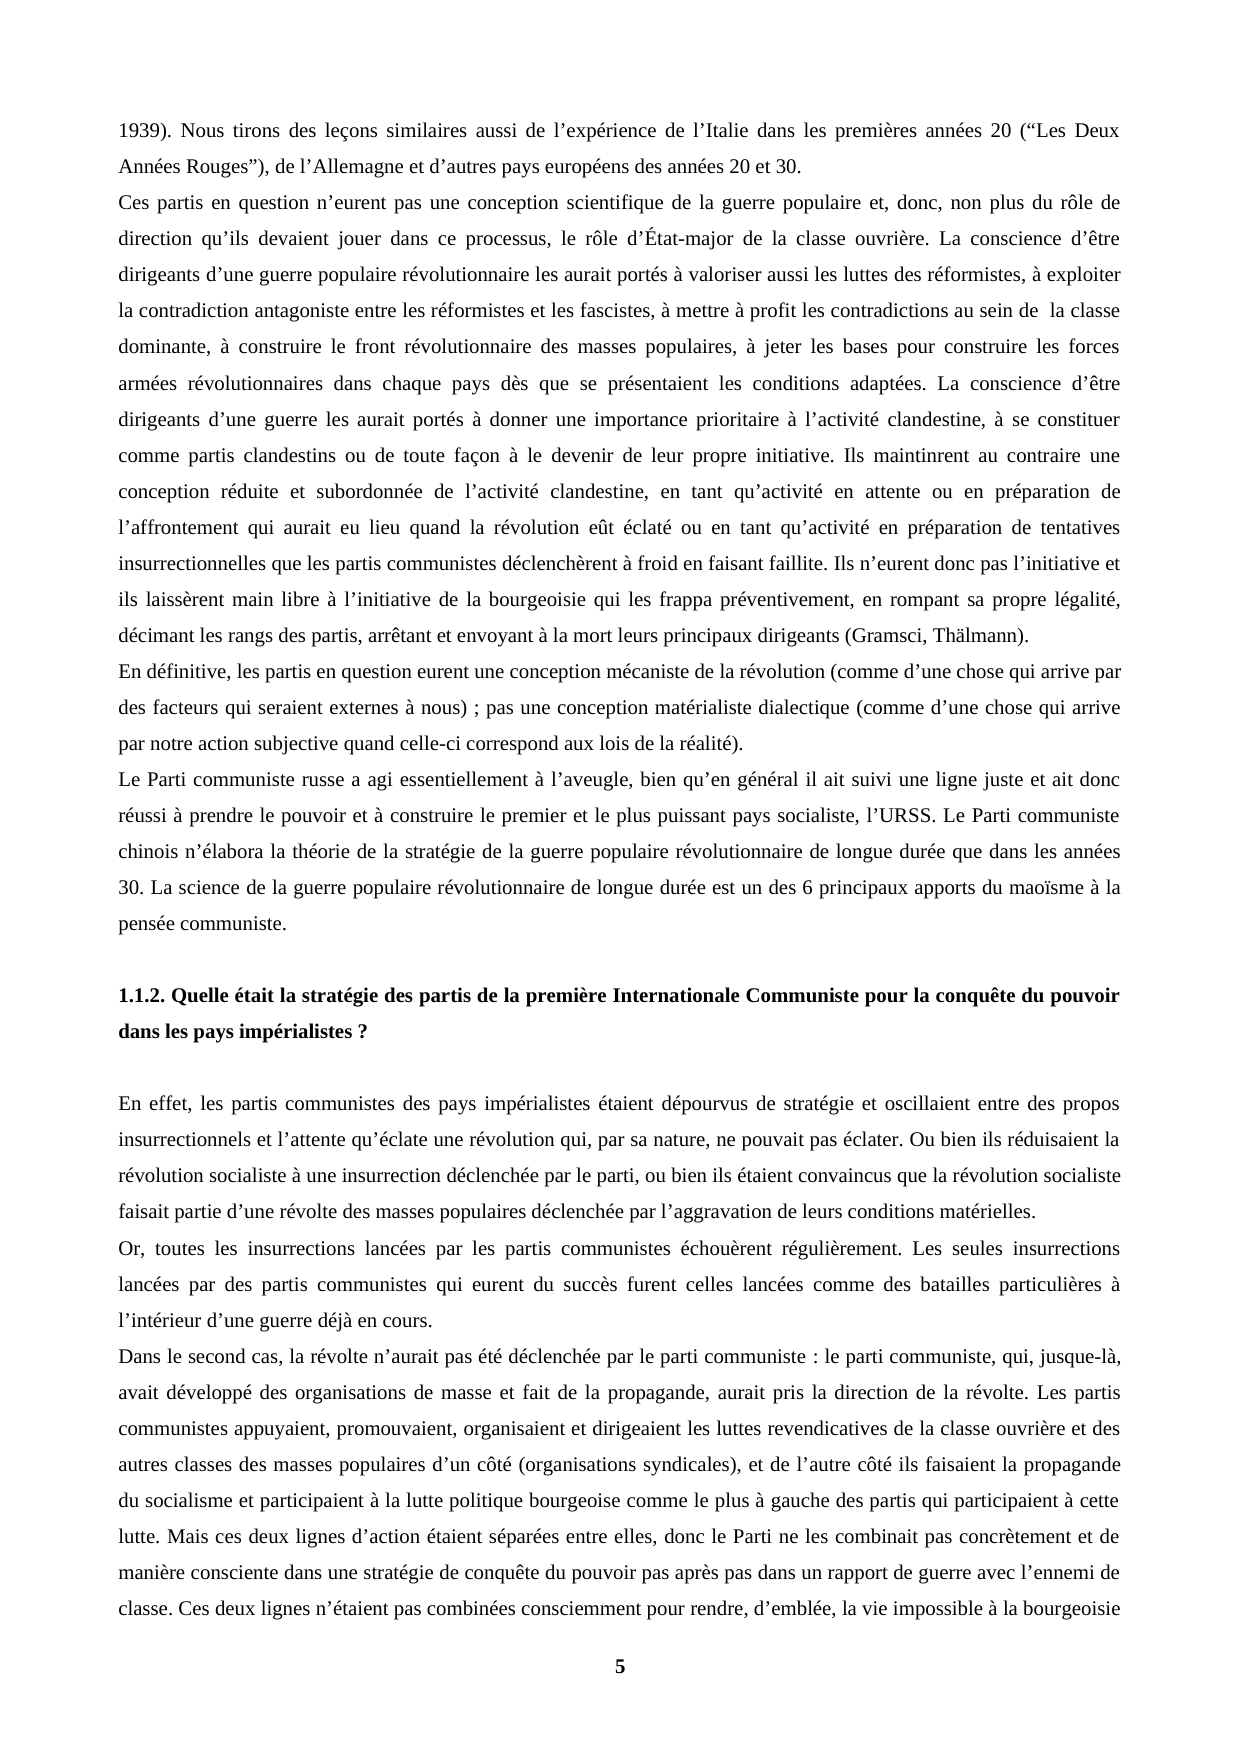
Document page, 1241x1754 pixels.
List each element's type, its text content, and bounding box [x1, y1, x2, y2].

text Le Parti communiste russe a agi essentiellement à l’aveugle, bien qu’en général il ait suivi une ligne juste et ait donc réussi à prendre le pouvoir et à construire le premier et le plus puissant pays socialiste, l’URSS. Le Parti communiste chinois n’élabora la théorie de la stratégie de la guerre populaire révolutionnaire de longue durée que dans les années 30. La science de la guerre populaire révolutionnaire de longue durée est un des 6 principaux apports du maoïsme à la pensée communiste. [118, 767, 1122, 935]
text 1939). Nous tirons des leçons similaires aussi de l’expérience de l’Italie dans les premières années 20 (“Les Deux Années Rouges”), de l’Allemagne et d’autres pays européens des années 20 et 30. [118, 118, 1122, 178]
text En effet, les partis communistes des pays impérialistes étaient dépourvus de stratégie et oscillaient entre des propos insurrectionnels et l’attente qu’éclate une révolution qui, par sa nature, ne pouvait pas éclater. Ou bien ils réduisaient la révolution socialiste à une insurrection déclenchée par le parti, ou bien ils étaient convaincus que la révolution socialiste faisait partie d’une révolte des masses populaires déclenchée par l’aggravation de leurs conditions matérielles. [118, 1091, 1122, 1223]
text Or, toutes les insurrections lancées par les partis communistes échouèrent régulièrement. Les seules insurrections lancées par des partis communistes qui eurent du succès furent celles lancées comme des batailles particulières à l’intérieur d’une guerre déjà en cours. [118, 1235, 1122, 1332]
text Ces partis en question n’eurent pas une conception scientifique de la guerre populaire et, donc, non plus du rôle de direction qu’ils devaient jouer dans ce processus, le rôle d’État-major de la classe ouvrière. La conscience d’être dirigeants d’une guerre populaire révolutionnaire les aurait portés à valoriser aussi les luttes des réformistes, à exploiter la contradiction antagoniste entre les réformistes et les fascistes, à mettre à profit les contradictions au sein de la classe dominante, à construire le front révolutionnaire des masses populaires, à jeter les bases pour construire les forces armées révolutionnaires dans chaque pays dès que se présentaient les conditions adaptées. La conscience d’être dirigeants d’une guerre les aurait portés à donner une importance prioritaire à l’activité clandestine, à se constituer comme partis clandestins ou de toute façon à le devenir de leur propre initiative. Ils maintinrent au contraire une conception réduite et subordonnée de l’activité clandestine, en tant qu’activité en attente ou en préparation de l’affrontement qui aurait eu lieu quand la révolution eût éclaté ou en tant qu’activité en préparation de tentatives insurrectionnelles que les partis communistes déclenchèrent à froid en faisant faillite. Ils n’eurent donc pas l’initiative et ils laissèrent main libre à l’initiative de la bourgeoisie qui les frappa préventivement, en rompant sa propre légalité, décimant les rangs des partis, arrêtant et envoyant à la mort leurs principaux dirigeants (Gramsci, Thälmann). [118, 190, 1122, 647]
text En définitive, les partis en question eurent une conception mécaniste de la révolution (comme d’une chose qui arrive par des facteurs qui seraient externes à nous) ; pas une conception matérialiste dialectique (comme d’une chose qui arrive par notre action subjective quand celle-ci correspond aux lois de la réalité). [118, 659, 1122, 755]
text Dans le second cas, la révolte n’aurait pas été déclenchée par le parti communiste : le parti communiste, qui, jusque-là, avait développé des organisations de masse et fait de la propagande, aurait pris la direction de la révolte. Les partis communistes appuyaient, promouvaient, organisaient et dirigeaient les luttes revendicatives de la classe ouvrière et des autres classes des masses populaires d’un côté (organisations syndicales), et de l’autre côté ils faisaient la propagande du socialisme et participaient à la lutte politique bourgeoise comme le plus à gauche des partis qui participaient à cette lutte. Mais ces deux lignes d’action étaient séparées entre elles, donc le Parti ne les combinait pas concrètement et de manière consciente dans une stratégie de conquête du pouvoir pas après pas dans un rapport de guerre avec l’ennemi de classe. Ces deux lignes n’étaient pas combinées consciemment pour rendre, d’emblée, la vie impossible à la bourgeoisie [118, 1343, 1122, 1620]
text 1.1.2. Quelle était la stratégie des partis de la première Internationale Communiste pour la conquête du pouvoir dans les pays impérialistes ? [118, 983, 1122, 1043]
